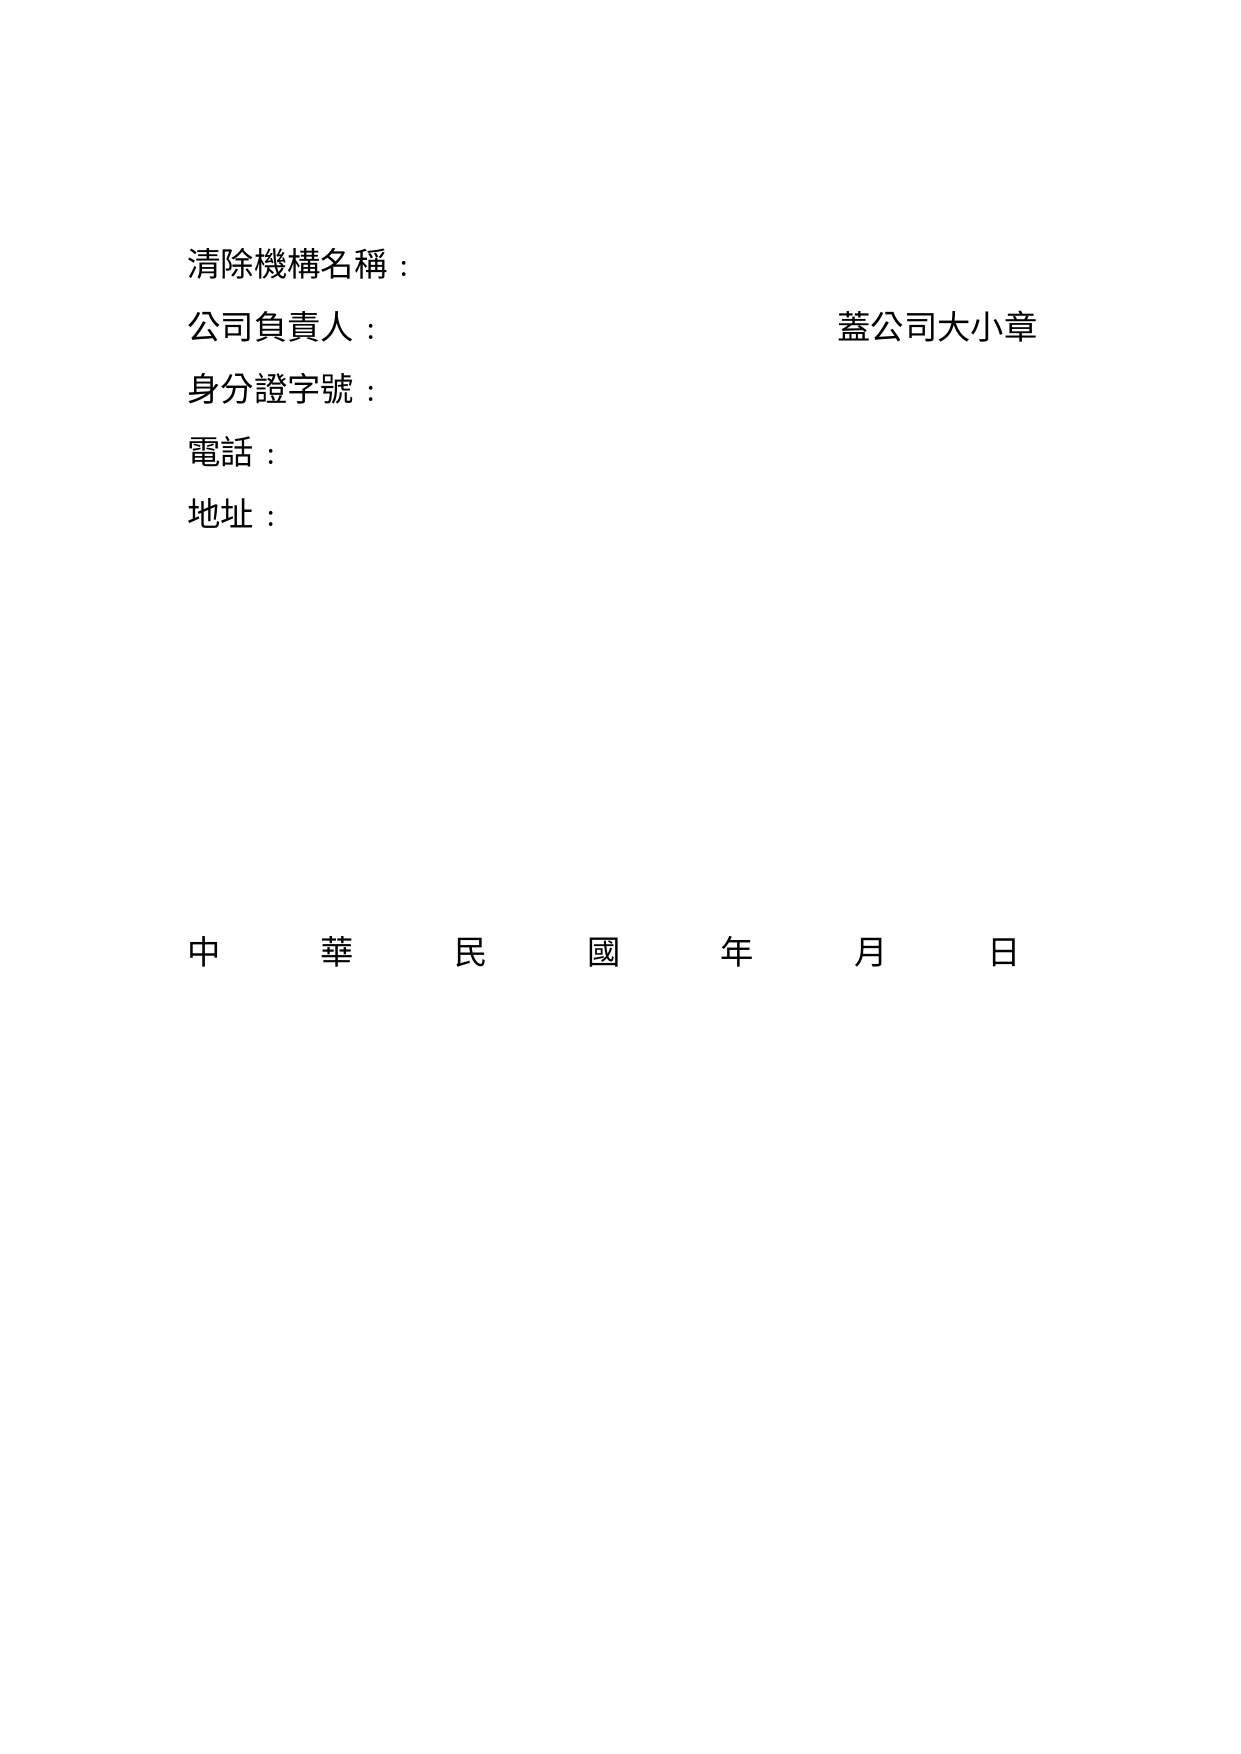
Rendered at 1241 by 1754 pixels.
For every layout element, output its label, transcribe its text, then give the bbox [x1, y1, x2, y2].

text 電話﹕ [187, 408, 1053, 471]
text 地址﹕ [187, 471, 1053, 533]
text 身分證字號﹕ [187, 346, 1053, 408]
text 公司負責人﹕ 蓋公司大小章 [187, 283, 1053, 346]
text 清除機構名稱﹕ [187, 221, 1053, 283]
text 中 華 民 國 年 月 日 [187, 908, 1053, 971]
